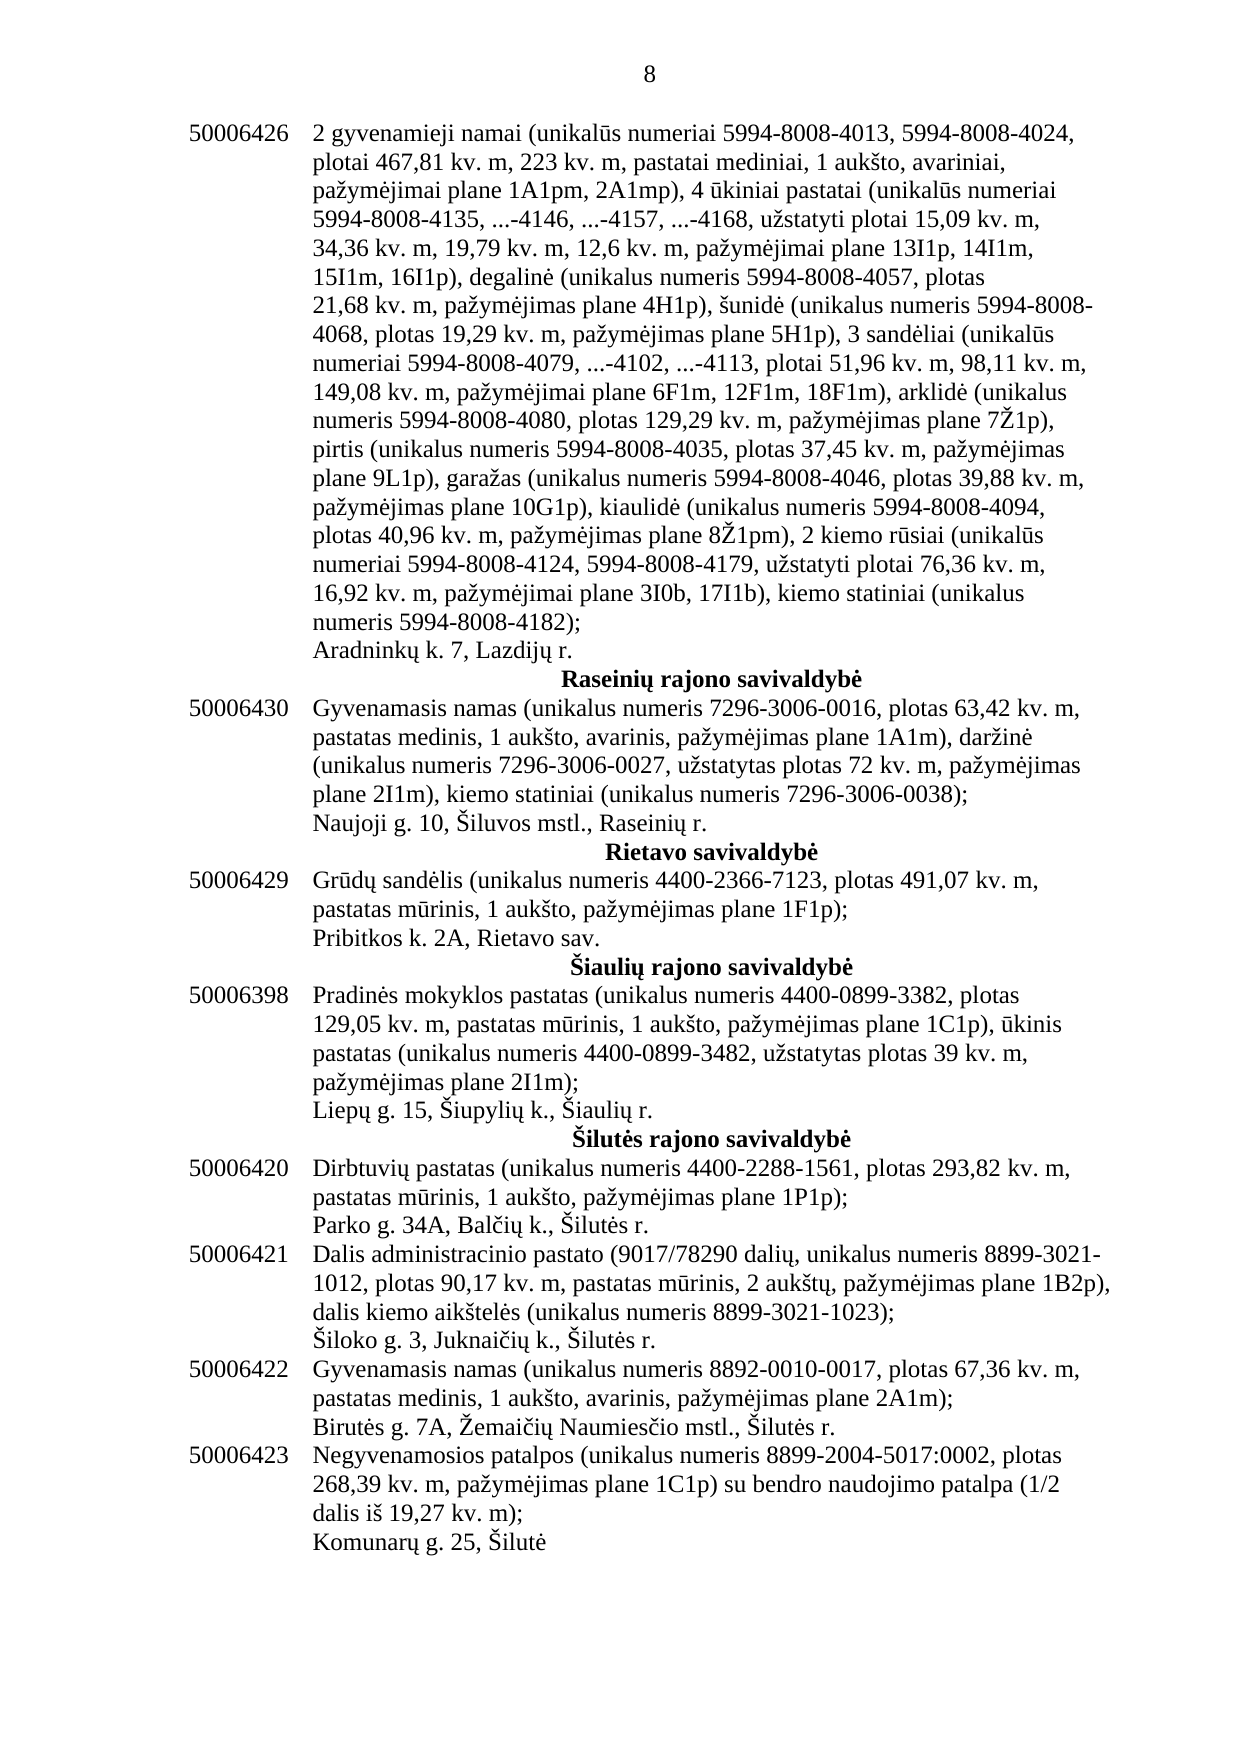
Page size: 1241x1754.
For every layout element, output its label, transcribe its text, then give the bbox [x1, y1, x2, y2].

table_cell Dalis administracinio pastato (9017/78290 dalių, unikalus numeris 8899-3021-1012, plotas 90,17 kv. m, pastatas mūrinis, 2 aukštų, pažymėjimas plane 1B2p), dalis kiemo aikštelės (unikalus numeris 8899-3021-1023); Šiloko g. 3, Juknaičių k., Šilutės r. [301, 1239, 1122, 1354]
table_cell Gyvenamasis namas (unikalus numeris 7296-3006-0016, plotas 63,42 kv. m, pastatas medinis, 1 aukšto, avarinis, pažymėjimas plane 1A1m), daržinė (unikalus numeris 7296-3006-0027, užstatytas plotas 72 kv. m, pažymėjimas plane 2I1m), kiemo statiniai (unikalus numeris 7296-3006-0038); Naujoji g. 10, Šiluvos mstl., Raseinių r. [301, 693, 1122, 837]
table_cell [177, 837, 301, 866]
table_cell [177, 952, 301, 981]
table_cell Grūdų sandėlis (unikalus numeris 4400-2366-7123, plotas 491,07 kv. m, pastatas mūrinis, 1 aukšto, pažymėjimas plane 1F1p); Pribitkos k. 2A, Rietavo sav. [301, 866, 1122, 952]
table_cell 50006398 [177, 981, 301, 1124]
table_cell 50006426 [177, 118, 301, 664]
table_cell Raseinių rajono savivaldybė [301, 664, 1122, 693]
table_cell 50006423 [177, 1441, 301, 1556]
table_cell Negyvenamosios patalpos (unikalus numeris 8899-2004-5017:0002, plotas 268,39 kv. m, pažymėjimas plane 1C1p) su bendro naudojimo patalpa (1/2 dalis iš 19,27 kv. m); Komunarų g. 25, Šilutė [301, 1441, 1122, 1556]
table_cell 50006429 [177, 866, 301, 952]
table_cell Dirbtuvių pastatas (unikalus numeris 4400-2288-1561, plotas 293,82 kv. m, pastatas mūrinis, 1 aukšto, pažymėjimas plane 1P1p); Parko g. 34A, Balčių k., Šilutės r. [301, 1153, 1122, 1239]
table_cell Šiaulių rajono savivaldybė [301, 952, 1122, 981]
table_cell [177, 664, 301, 693]
table_cell 50006421 [177, 1239, 301, 1354]
table_cell 2 gyvenamieji namai (unikalūs numeriai 5994-8008-4013, 5994-8008-4024, plotai 467,81 kv. m, 223 kv. m, pastatai mediniai, 1 aukšto, avariniai, pažymėjimai plane 1A1pm, 2A1mp), 4 ūkiniai pastatai (unikalūs numeriai 5994-8008-4135, ...-4146, ...-4157, ...-4168, užstatyti plotai 15,09 kv. m, 34,36 kv. m, 19,79 kv. m, 12,6 kv. m, pažymėjimai plane 13I1p, 14I1m, 15I1m, 16I1p), degalinė (unikalus numeris 5994-8008-4057, plotas 21,68 kv. m, pažymėjimas plane 4H1p), šunidė (unikalus numeris 5994-8008-4068, plotas 19,29 kv. m, pažymėjimas plane 5H1p), 3 sandėliai (unikalūs numeriai 5994-8008-4079, ...-4102, ...-4113, plotai 51,96 kv. m, 98,11 kv. m, 149,08 kv. m, pažymėjimai plane 6F1m, 12F1m, 18F1m), arklidė (unikalus numeris 5994-8008-4080, plotas 129,29 kv. m, pažymėjimas plane 7Ž1p), pirtis (unikalus numeris 5994-8008-4035, plotas 37,45 kv. m, pažymėjimas plane 9L1p), garažas (unikalus numeris 5994-8008-4046, plotas 39,88 kv. m, pažymėjimas plane 10G1p), kiaulidė (unikalus numeris 5994-8008-4094, plotas 40,96 kv. m, pažymėjimas plane 8Ž1pm), 2 kiemo rūsiai (unikalūs numeriai 5994-8008-4124, 5994-8008-4179, užstatyti plotai 76,36 kv. m, 16,92 kv. m, pažymėjimai plane 3I0b, 17I1b), kiemo statiniai (unikalus numeris 5994-8008-4182); Aradninkų k. 7, Lazdijų r. [301, 118, 1122, 664]
table_cell Rietavo savivaldybė [301, 837, 1122, 866]
table_cell 50006420 [177, 1153, 301, 1239]
table_cell [177, 1124, 301, 1153]
table_cell Gyvenamasis namas (unikalus numeris 8892-0010-0017, plotas 67,36 kv. m, pastatas medinis, 1 aukšto, avarinis, pažymėjimas plane 2A1m); Birutės g. 7A, Žemaičių Naumiesčio mstl., Šilutės r. [301, 1354, 1122, 1441]
table_cell Šilutės rajono savivaldybė [301, 1124, 1122, 1153]
table_cell 50006430 [177, 693, 301, 837]
table_cell 50006422 [177, 1354, 301, 1441]
table_cell Pradinės mokyklos pastatas (unikalus numeris 4400-0899-3382, plotas 129,05 kv. m, pastatas mūrinis, 1 aukšto, pažymėjimas plane 1C1p), ūkinis pastatas (unikalus numeris 4400-0899-3482, užstatytas plotas 39 kv. m, pažymėjimas plane 2I1m); Liepų g. 15, Šiupylių k., Šiaulių r. [301, 981, 1122, 1124]
